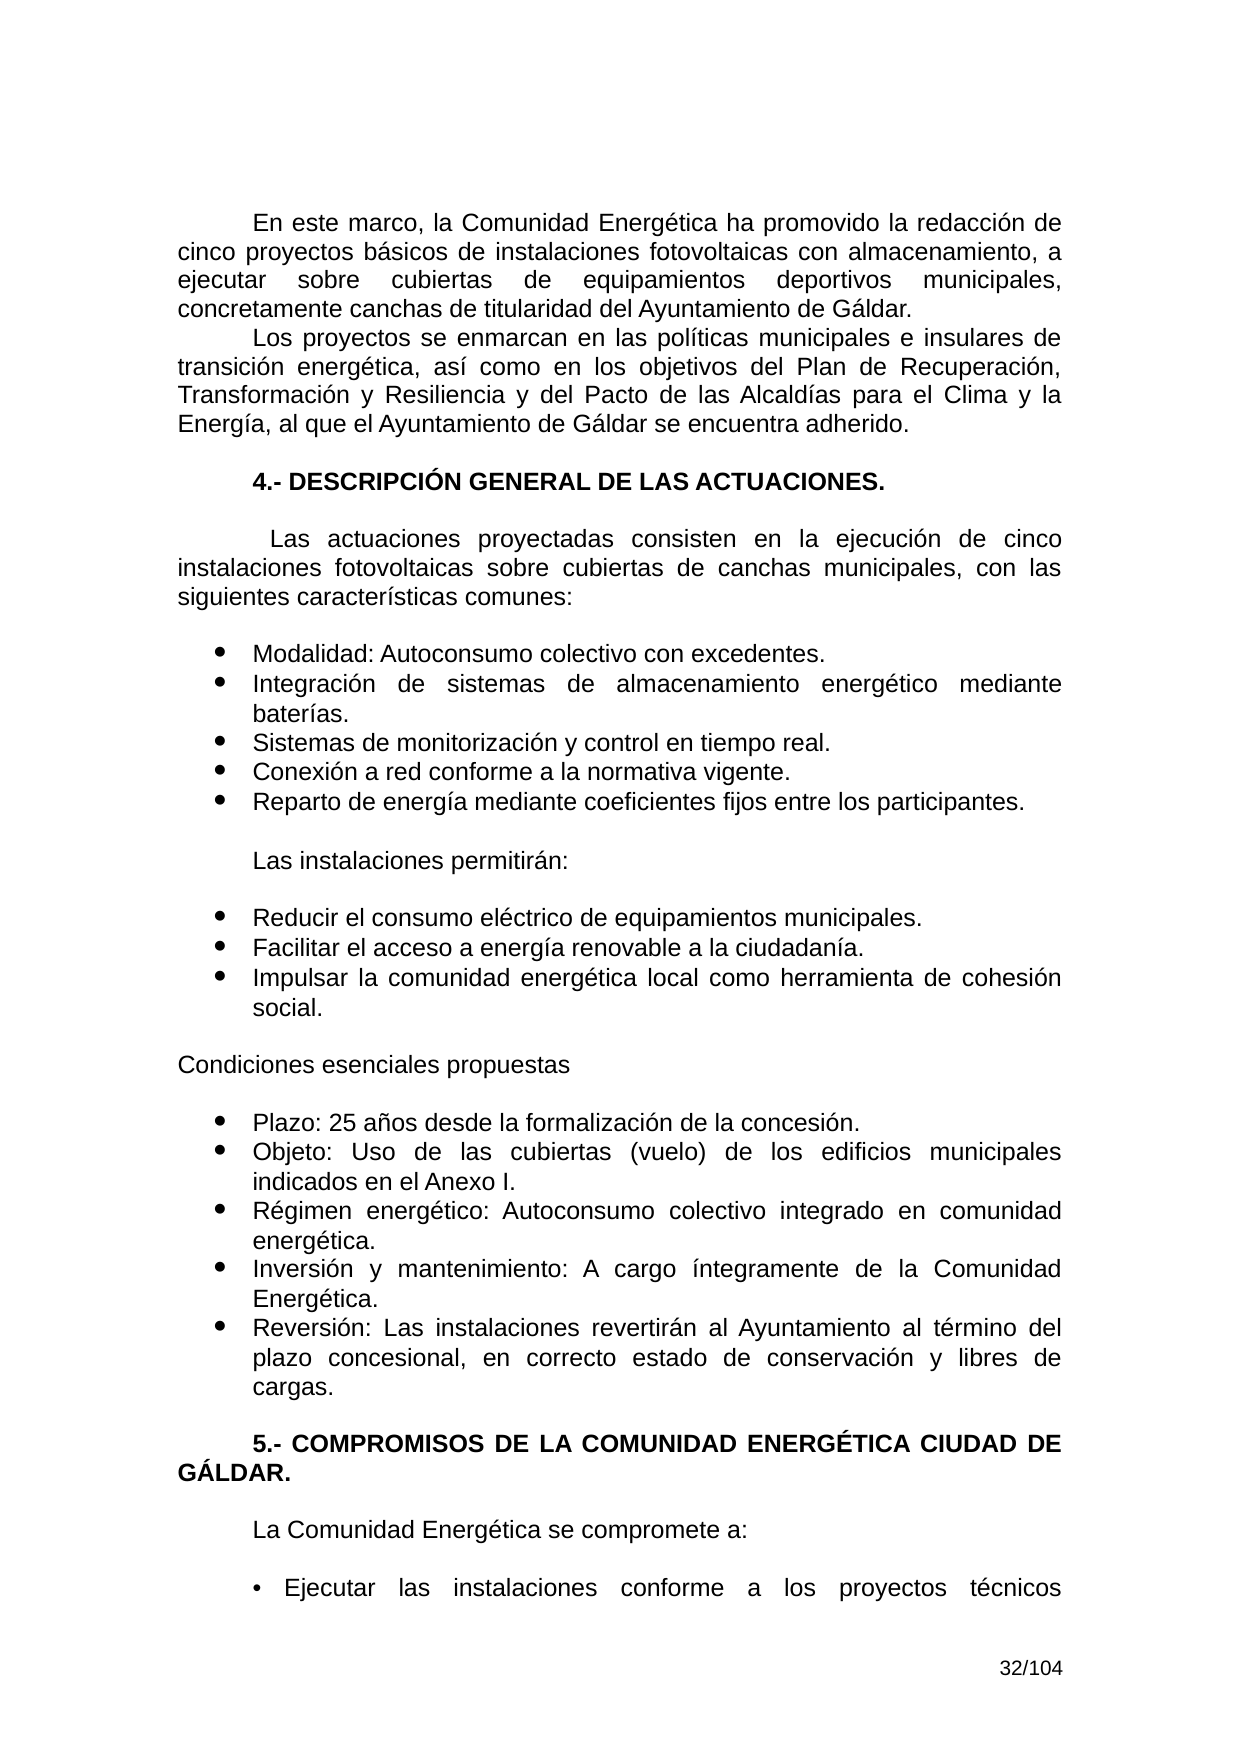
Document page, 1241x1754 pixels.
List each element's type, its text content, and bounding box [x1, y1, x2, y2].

list Integración de sistemas de almacenamiento energético mediante baterías. [215, 669, 1063, 727]
list Reparto de energía mediante coeficientes fijos entre los participantes. [215, 787, 1063, 817]
list Inversión y mantenimiento: A cargo íntegramente de la Comunidad Energética. [215, 1254, 1063, 1313]
text En este marco, la Comunidad Energética ha promovido la redacción de cinco proyectos básicos de instalaciones fotovoltaicas con almacenamiento, a ejecutar sobre cubiertas de equipamientos deportivos municipales, concretamente canchas de titularidad del Ayuntamiento de Gáldar. [177, 208, 1063, 323]
list Objeto: Uso de las cubiertas (vuelo) de los edificios municipales indicados en el Anexo I. [215, 1137, 1063, 1196]
text Los proyectos se enmarcan en las políticas municipales e insulares de transición energética, así como en los objetivos del Plan de Recuperación, Transformación y Resiliencia y del Pacto de las Alcaldías para el Clima y la Energía, al que el Ayuntamiento de Gáldar se encuentra adherido. [177, 323, 1063, 438]
text Las instalaciones permitirán: [177, 846, 1063, 874]
list Plazo: 25 años desde la formalización de la concesión. [215, 1107, 1063, 1137]
list Reducir el consumo eléctrico de equipamientos municipales. [215, 903, 1063, 933]
text 5.- COMPROMISOS DE LA COMUNIDAD ENERGÉTICA CIUDAD DE GÁLDAR. [177, 1429, 1063, 1486]
list Régimen energético: Autoconsumo colectivo integrado en comunidad energética. [215, 1196, 1063, 1254]
text • Ejecutar las instalaciones conforme a los proyectos técnicos [177, 1573, 1063, 1601]
text Las actuaciones proyectadas consisten en la ejecución de cinco instalaciones fotovoltaicas sobre cubiertas de canchas municipales, con las siguientes características comunes: [177, 524, 1063, 610]
text Condiciones esenciales propuestas [177, 1050, 1063, 1079]
text La Comunidad Energética se compromete a: [177, 1515, 1063, 1544]
list Impulsar la comunidad energética local como herramienta de cohesión social. [215, 963, 1063, 1021]
list Modalidad: Autoconsumo colectivo con excedentes. [215, 639, 1063, 669]
list Reversión: Las instalaciones revertirán al Ayuntamiento al término del plazo concesional, en correcto estado de conservación y libres de cargas. [215, 1313, 1063, 1400]
list Sistemas de monitorización y control en tiempo real. [215, 727, 1063, 757]
list Conexión a red conforme a la normativa vigente. [215, 757, 1063, 787]
text 4.- DESCRIPCIÓN GENERAL DE LAS ACTUACIONES. [177, 467, 1063, 495]
list Facilitar el acceso a energía renovable a la ciudadanía. [215, 933, 1063, 963]
